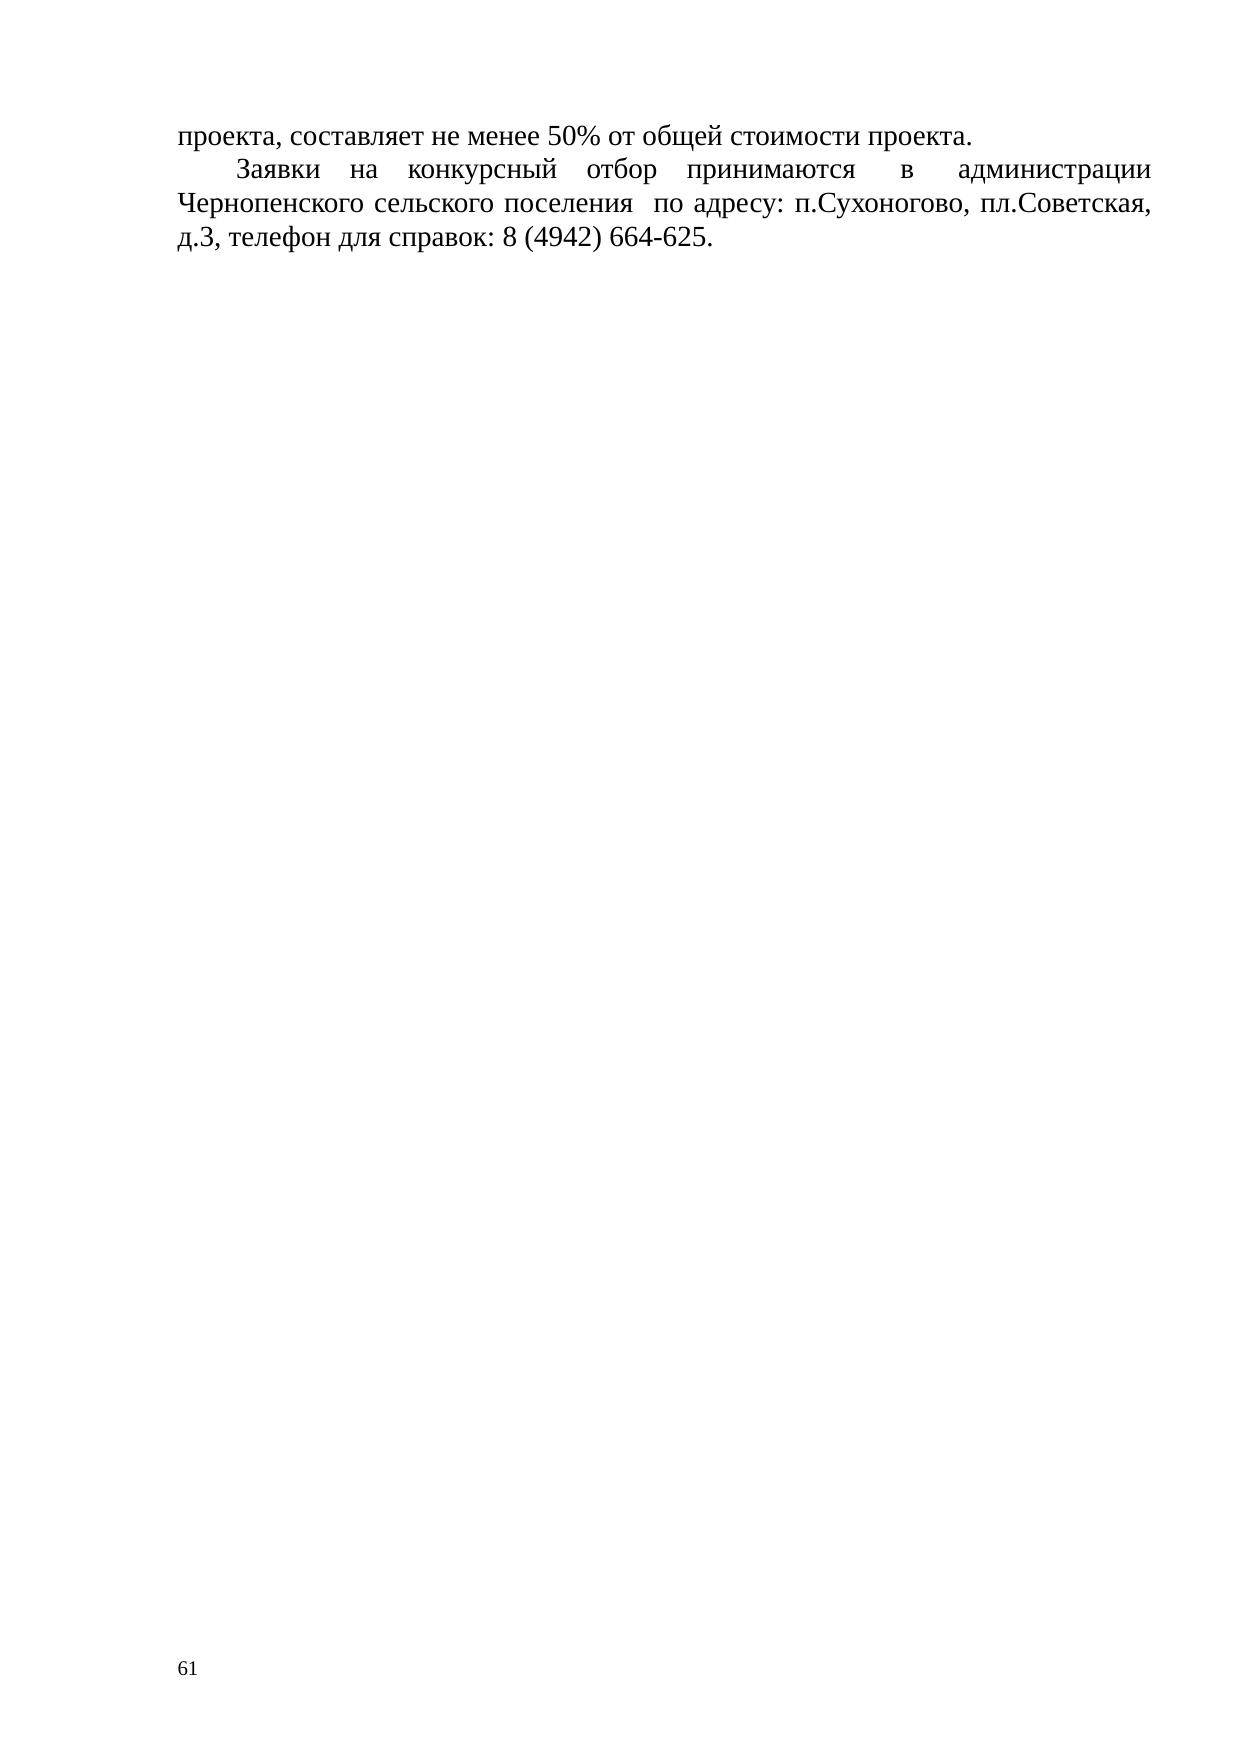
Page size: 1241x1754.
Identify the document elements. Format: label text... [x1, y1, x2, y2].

text проекта, составляет не менее 50% от общей стоимости проекта. [177, 118, 1152, 152]
text Заявки на конкурсный отбор принимаются в администрации Чернопенского сельского поселения по адресу: п.Сухоногово, пл.Советская, д.3, телефон для справок: 8 (4942) 664-625. [177, 152, 1152, 252]
